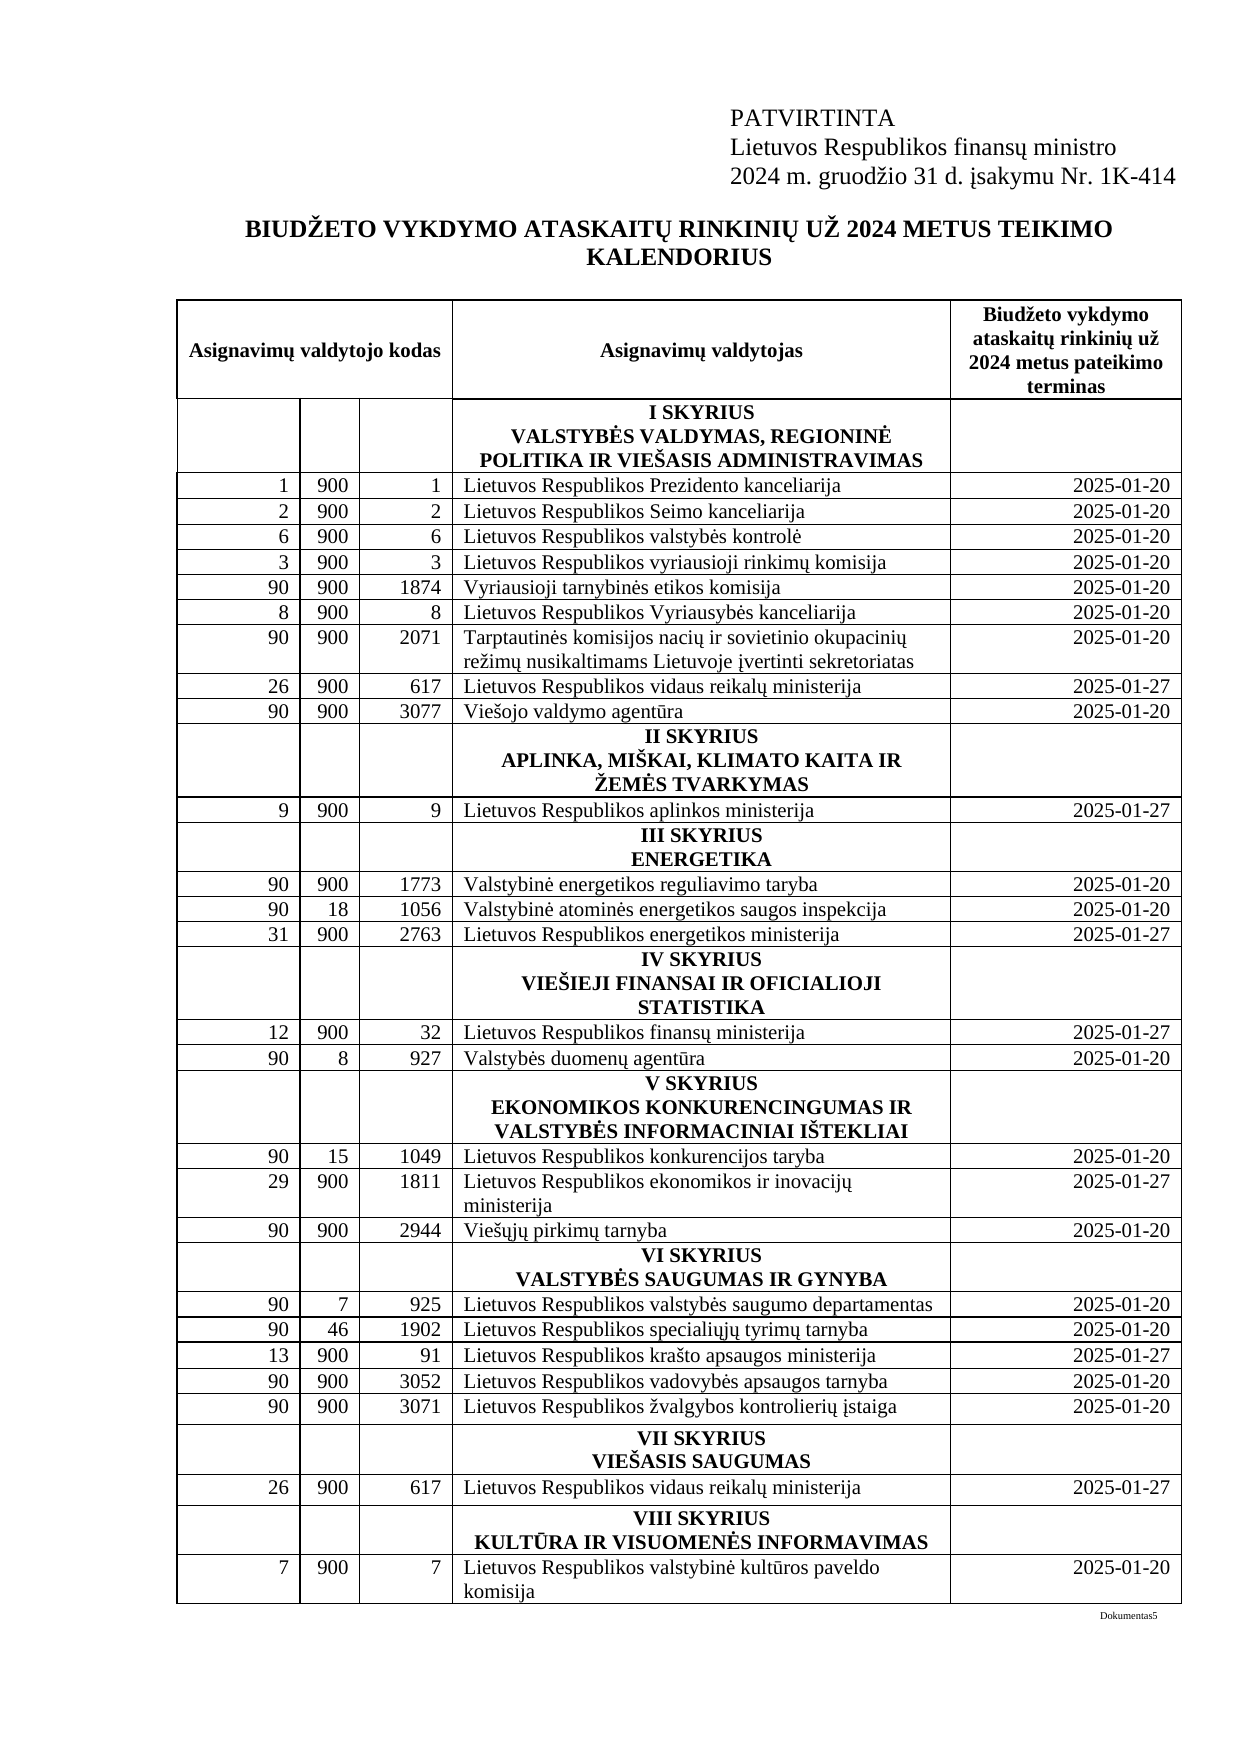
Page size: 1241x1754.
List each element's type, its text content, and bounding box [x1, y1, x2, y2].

table_cell Valstybinė atominės energetikos saugos inspekcija [453, 897, 950, 921]
table_cell 617 [360, 674, 452, 698]
table_cell [178, 1425, 299, 1473]
table_cell 1 [178, 473, 299, 498]
table_cell 900 [301, 1169, 359, 1217]
table_cell 900 [301, 1369, 359, 1393]
table_cell Lietuvos Respublikos specialiųjų tyrimų tarnyba [453, 1318, 950, 1341]
table_cell 2025-01-20 [951, 473, 1181, 498]
table_cell [360, 823, 452, 871]
table_cell 2025-01-20 [951, 575, 1181, 599]
table_cell 1773 [360, 872, 452, 896]
table_cell 90 [178, 1144, 299, 1168]
table_header [177, 271, 300, 299]
table_cell 6 [178, 525, 299, 548]
table_cell 15 [301, 1144, 359, 1168]
table_cell 2025-01-27 [951, 1169, 1181, 1217]
table_cell 900 [301, 499, 359, 523]
table_cell [951, 1071, 1181, 1143]
table_cell Lietuvos Respublikos valstybinė kultūros paveldo komisija [453, 1555, 950, 1603]
table_cell Lietuvos Respublikos energetikos ministerija [453, 922, 950, 946]
table_cell Tarptautinės komisijos nacių ir sovietinio okupacinių režimų nusikaltimams Lietuvoje įvertinti sekretoriatas [453, 625, 950, 673]
table_cell VIII SKYRIUS KULTŪRA IR VISUOMENĖS INFORMAVIMAS [453, 1506, 950, 1554]
table_cell 900 [301, 1555, 359, 1603]
table_cell Lietuvos Respublikos Prezidento kanceliarija [453, 473, 950, 498]
table_cell [178, 823, 299, 871]
table_cell 90 [178, 872, 299, 896]
table_cell 2025-01-20 [951, 1318, 1181, 1341]
table_cell 3071 [360, 1394, 452, 1424]
table_cell 2025-01-20 [951, 872, 1181, 896]
table_cell [178, 1243, 299, 1291]
table_cell 900 [301, 1020, 359, 1044]
table_cell [301, 724, 359, 796]
table_cell 9 [178, 798, 299, 822]
table_cell 2025-01-20 [951, 1144, 1181, 1168]
table_cell 900 [301, 1394, 359, 1424]
table_header [359, 271, 452, 299]
table_cell 2025-01-27 [951, 1475, 1181, 1505]
text BIUDŽETO VYKDYMO ATASKAITŲ RINKINIŲ UŽ 2024 METUS TEIKIMO KALENDORIUS [177, 214, 1181, 271]
table_header [300, 271, 359, 299]
table_cell Viešojo valdymo agentūra [453, 699, 950, 723]
table_cell 90 [178, 575, 299, 599]
table_cell [301, 399, 359, 472]
table_cell 900 [301, 525, 359, 548]
table_cell 900 [301, 1475, 359, 1505]
table_cell Lietuvos Respublikos vadovybės apsaugos tarnyba [453, 1369, 950, 1393]
table_cell [951, 1243, 1181, 1291]
table_cell 3 [178, 550, 299, 574]
table_cell 900 [301, 922, 359, 946]
table_cell [951, 823, 1181, 871]
table_cell 2025-01-20 [951, 525, 1181, 548]
table_cell 2944 [360, 1218, 452, 1242]
table_cell V SKYRIUS EKONOMIKOS KONKURENCINGUMAS IR VALSTYBĖS INFORMACINIAI IŠTEKLIAI [453, 1071, 950, 1143]
table_cell 1902 [360, 1318, 452, 1341]
table_cell III SKYRIUS ENERGETIKA [453, 823, 950, 871]
table_cell 900 [301, 550, 359, 574]
table_cell [178, 947, 299, 1019]
table_cell [360, 1243, 452, 1291]
table_cell 2 [360, 499, 452, 523]
table_cell Lietuvos Respublikos aplinkos ministerija [453, 798, 950, 822]
table_cell [951, 1506, 1181, 1554]
table_cell 900 [301, 600, 359, 624]
table_cell [951, 400, 1181, 472]
table_cell Lietuvos Respublikos finansų ministerija [453, 1020, 950, 1044]
table_cell 2025-01-20 [951, 1218, 1181, 1242]
table_cell 1049 [360, 1144, 452, 1168]
table_cell 2025-01-20 [951, 897, 1181, 921]
table_cell 90 [178, 1218, 299, 1242]
table_cell VI SKYRIUS VALSTYBĖS SAUGUMAS IR GYNYBA [453, 1243, 950, 1291]
table_cell 2071 [360, 625, 452, 673]
text 2024 m. gruodžio 31 d. įsakymu Nr. 1K-414 [177, 161, 1181, 190]
table_cell IV SKYRIUS VIEŠIEJI FINANSAI IR OFICIALIOJI STATISTIKA [453, 947, 950, 1019]
table_cell 2025-01-20 [951, 699, 1181, 723]
table_cell 2025-01-20 [951, 600, 1181, 624]
table_cell [178, 1071, 299, 1143]
table_cell 26 [178, 674, 299, 698]
table_cell [301, 823, 359, 871]
table_cell [301, 947, 359, 1019]
table_cell 8 [301, 1045, 359, 1069]
table_cell Vyriausioji tarnybinės etikos komisija [453, 575, 950, 599]
table_cell 18 [301, 897, 359, 921]
table_cell [360, 1506, 452, 1554]
table_cell 2025-01-20 [951, 1555, 1181, 1603]
table_cell Lietuvos Respublikos Vyriausybės kanceliarija [453, 600, 950, 624]
table_cell [360, 399, 452, 472]
table_cell 90 [178, 1318, 299, 1341]
table_cell 26 [178, 1475, 299, 1505]
table_cell 927 [360, 1045, 452, 1069]
table_cell [178, 724, 299, 796]
table_cell 8 [178, 600, 299, 624]
table_cell [301, 1243, 359, 1291]
table_cell 3077 [360, 699, 452, 723]
table_cell 2025-01-27 [951, 1343, 1181, 1368]
table_cell 3 [360, 550, 452, 574]
table_cell Lietuvos Respublikos ekonomikos ir inovacijų ministerija [453, 1169, 950, 1217]
table_cell 900 [301, 625, 359, 673]
table_cell 2025-01-27 [951, 1020, 1181, 1044]
table_cell Viešųjų pirkimų tarnyba [453, 1218, 950, 1242]
table_cell Asignavimų valdytojas [453, 301, 950, 398]
table_cell 31 [178, 922, 299, 946]
table_cell [178, 1506, 299, 1554]
table_cell 617 [360, 1475, 452, 1505]
table_cell 90 [178, 1045, 299, 1069]
table_cell Lietuvos Respublikos konkurencijos taryba [453, 1144, 950, 1168]
table_cell [360, 724, 452, 796]
table_cell 2 [178, 499, 299, 523]
table_cell [360, 1071, 452, 1143]
table_cell 8 [360, 600, 452, 624]
table_cell 1811 [360, 1169, 452, 1217]
table_cell 13 [178, 1343, 299, 1368]
table_cell 900 [301, 872, 359, 896]
table_cell [301, 1071, 359, 1143]
table_cell Lietuvos Respublikos krašto apsaugos ministerija [453, 1343, 950, 1368]
table_cell 2025-01-20 [951, 1369, 1181, 1393]
table_cell 1 [360, 473, 452, 498]
table_cell Lietuvos Respublikos valstybės kontrolė [453, 525, 950, 548]
table_cell 900 [301, 699, 359, 723]
table_cell 2025-01-20 [951, 625, 1181, 673]
table_cell [951, 724, 1181, 796]
table_cell [301, 1425, 359, 1473]
table_cell 900 [301, 473, 359, 498]
table_cell Lietuvos Respublikos vidaus reikalų ministerija [453, 1475, 950, 1505]
table_cell [951, 947, 1181, 1019]
table_cell Asignavimų valdytojo kodas [178, 301, 452, 398]
table_cell 12 [178, 1020, 299, 1044]
table_cell Valstybės duomenų agentūra [453, 1045, 950, 1069]
table_cell 90 [178, 1292, 299, 1316]
table_cell 2025-01-27 [951, 674, 1181, 698]
table_cell 91 [360, 1343, 452, 1368]
table_cell [360, 1425, 452, 1473]
table_cell 900 [301, 1218, 359, 1242]
table_cell 2025-01-20 [951, 1292, 1181, 1316]
table_cell 29 [178, 1169, 299, 1217]
table_cell 90 [178, 1369, 299, 1393]
table_cell 900 [301, 798, 359, 822]
table_cell Lietuvos Respublikos vyriausioji rinkimų komisija [453, 550, 950, 574]
table_cell 90 [178, 897, 299, 921]
text PATVIRTINTA [177, 103, 1181, 132]
table_cell 900 [301, 575, 359, 599]
table_cell [360, 947, 452, 1019]
table_cell [178, 399, 299, 472]
table_cell 2763 [360, 922, 452, 946]
table_cell 46 [301, 1318, 359, 1341]
table_cell 7 [178, 1555, 299, 1603]
table_cell 925 [360, 1292, 452, 1316]
table_cell 32 [360, 1020, 452, 1044]
table_header [452, 271, 951, 299]
table_cell I SKYRIUS VALSTYBĖS VALDYMAS, REGIONINĖ POLITIKA IR VIEŠASIS ADMINISTRAVIMAS [453, 400, 950, 472]
table_cell Lietuvos Respublikos vidaus reikalų ministerija [453, 674, 950, 698]
table_cell 3052 [360, 1369, 452, 1393]
table_cell 1056 [360, 897, 452, 921]
table_cell 1874 [360, 575, 452, 599]
table_cell Valstybinė energetikos reguliavimo taryba [453, 872, 950, 896]
table_cell 2025-01-27 [951, 798, 1181, 822]
table_cell [951, 1425, 1181, 1473]
table_cell Lietuvos Respublikos Seimo kanceliarija [453, 499, 950, 523]
table_cell 2025-01-20 [951, 1394, 1181, 1424]
table_cell 2025-01-20 [951, 499, 1181, 523]
table_cell 90 [178, 1394, 299, 1424]
text Lietuvos Respublikos finansų ministro [177, 132, 1181, 161]
table_cell 2025-01-27 [951, 922, 1181, 946]
table_header [951, 271, 1181, 299]
table_cell Lietuvos Respublikos žvalgybos kontrolierių įstaiga [453, 1394, 950, 1424]
table_cell Lietuvos Respublikos valstybės saugumo departamentas [453, 1292, 950, 1316]
table_cell 90 [178, 699, 299, 723]
table_cell [301, 1506, 359, 1554]
table_cell 6 [360, 525, 452, 548]
table_cell 90 [178, 625, 299, 673]
table_cell 7 [360, 1555, 452, 1603]
table_cell 900 [301, 1343, 359, 1368]
table_cell 900 [301, 674, 359, 698]
table_cell 2025-01-20 [951, 1045, 1181, 1069]
table_cell Biudžeto vykdymo ataskaitų rinkinių už 2024 metus pateikimo terminas [951, 301, 1181, 398]
table_cell 7 [301, 1292, 359, 1316]
table_cell II SKYRIUS APLINKA, MIŠKAI, KLIMATO KAITA IR ŽEMĖS TVARKYMAS [453, 724, 950, 796]
table_cell 9 [360, 798, 452, 822]
table_cell VII SKYRIUS VIEŠASIS SAUGUMAS [453, 1425, 950, 1473]
table_cell 2025-01-20 [951, 550, 1181, 574]
